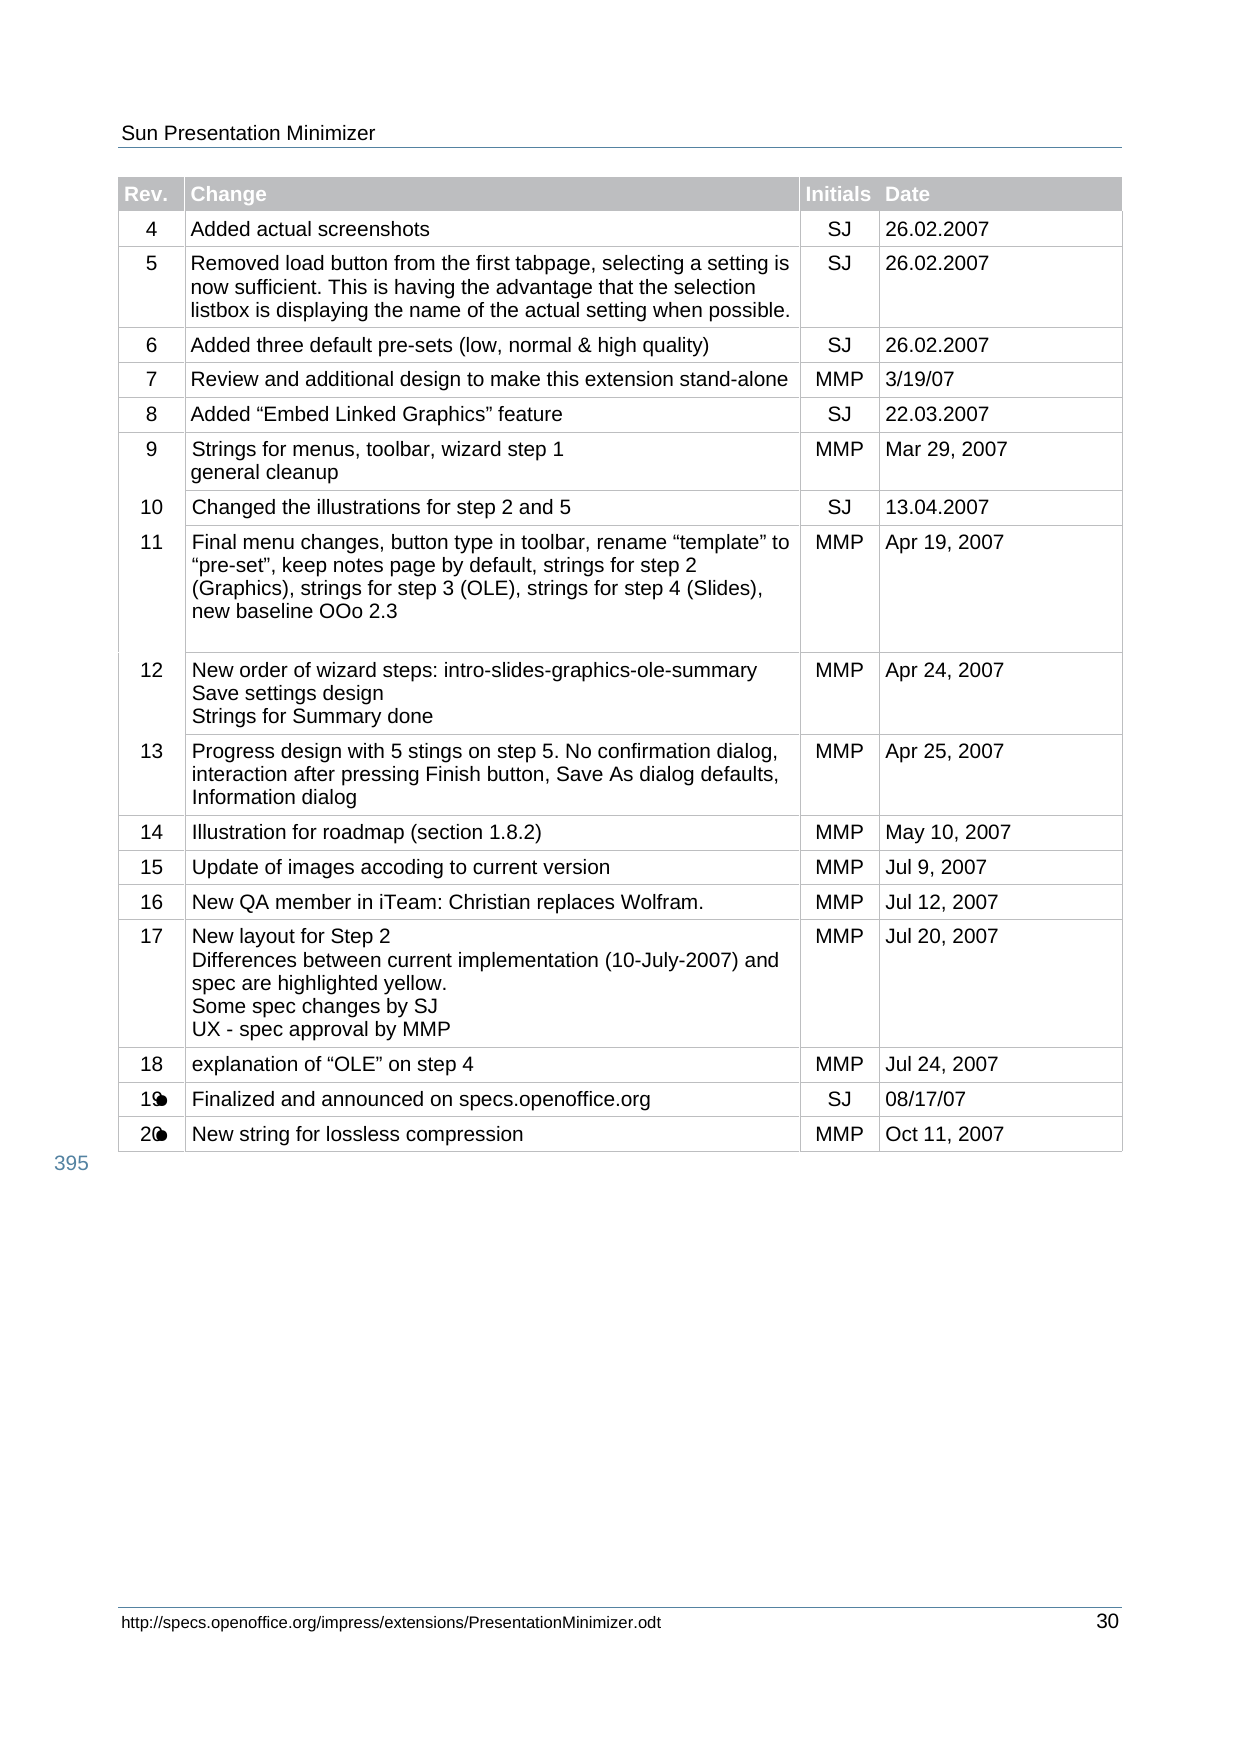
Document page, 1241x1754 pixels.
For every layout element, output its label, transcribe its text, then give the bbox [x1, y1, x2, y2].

table_cell MMP [801, 363, 879, 397]
table_cell Apr 25, 2007 [880, 735, 1122, 815]
table_cell Added actual screenshots [186, 211, 799, 246]
table_cell New order of wizard steps: intro-slides-graphics-ole-summary Save settings design Strings for Summary done [186, 653, 799, 734]
table_cell MMP [801, 433, 879, 490]
table_cell 08/17/07 [880, 1083, 1122, 1116]
table_cell 7 [119, 363, 184, 397]
table_cell SJ [801, 328, 879, 362]
table_cell Jul 20, 2007 [880, 920, 1122, 1047]
table_cell Jul 9, 2007 [880, 851, 1122, 884]
table_cell May 10, 2007 [880, 816, 1122, 850]
table_cell New QA member in iTeam: Christian replaces Wolfram. [186, 885, 799, 919]
table_cell 26.02.2007 [880, 247, 1122, 327]
table_cell 13.04.2007 [880, 491, 1122, 525]
table_cell MMP [801, 885, 879, 919]
table_cell 19 [119, 1083, 184, 1116]
table_cell 4 [119, 211, 184, 246]
table_header Change [185, 177, 799, 211]
table_cell Strings for menus, toolbar, wizard step 1 general cleanup [186, 433, 799, 490]
table_cell 5 [119, 247, 184, 327]
table_cell Illustration for roadmap (section 1.8.2) [186, 816, 799, 850]
table_cell 26.02.2007 [880, 328, 1122, 362]
table_cell SJ [801, 247, 879, 327]
table_cell 20 [119, 1117, 184, 1151]
table_cell MMP [801, 735, 879, 815]
table_cell New string for lossless compression [186, 1117, 799, 1151]
table_header Date [879, 177, 1122, 211]
table_cell 15 [119, 851, 184, 884]
table_header Initials [800, 177, 879, 211]
table_cell Jul 12, 2007 [880, 885, 1122, 919]
table_cell 13 [119, 734, 184, 815]
table_cell Added three default pre-sets (low, normal & high quality) [186, 328, 799, 362]
table_cell 14 [119, 816, 184, 850]
table_cell Review and additional design to make this extension stand-alone [186, 363, 799, 397]
table_cell Update of images accoding to current version [186, 851, 799, 884]
table_cell Jul 24, 2007 [880, 1048, 1122, 1082]
table_cell Added “Embed Linked Graphics” feature [186, 398, 799, 432]
table_cell 11 [119, 525, 184, 652]
table_cell MMP [801, 920, 879, 1047]
table_header Rev. [118, 177, 184, 211]
table_cell Final menu changes, button type in toolbar, rename “template” to “pre-set”, keep notes page by default, strings for step 2 (Graphics), strings for step 3 (OLE), strings for step 4 (Slides), new baseline OOo 2.3 [186, 526, 799, 652]
table_cell MMP [801, 526, 879, 652]
table_cell SJ [801, 491, 879, 525]
table_cell MMP [801, 851, 879, 884]
table_cell MMP [801, 1117, 879, 1151]
table_cell 17 [119, 920, 184, 1047]
table_cell Apr 19, 2007 [880, 526, 1122, 652]
table_cell 16 [119, 885, 184, 919]
table_cell Mar 29, 2007 [880, 433, 1122, 490]
table_cell Changed the illustrations for step 2 and 5 [186, 491, 799, 525]
table_cell Finalized and announced on specs.openoffice.org [186, 1083, 799, 1116]
table_cell MMP [801, 653, 879, 734]
table_cell 22.03.2007 [880, 398, 1122, 432]
table_cell SJ [801, 398, 879, 432]
table_cell 9 [119, 433, 184, 490]
table_cell MMP [801, 816, 879, 850]
table_cell Progress design with 5 stings on step 5. No confirmation dialog, interaction after pressing Finish button, Save As dialog defaults, Information dialog [186, 735, 799, 815]
table_cell SJ [801, 1083, 879, 1116]
table_cell Removed load button from the first tabpage, selecting a setting is now sufficient. This is having the advantage that the selection listbox is displaying the name of the actual setting when possible. [186, 247, 799, 327]
table_cell 6 [119, 328, 184, 362]
table_cell 10 [119, 490, 184, 525]
table_cell explanation of “OLE” on step 4 [186, 1048, 799, 1082]
table_cell New layout for Step 2 Differences between current implementation (10-July-2007) and spec are highlighted yellow. Some spec changes by SJ UX - spec approval by MMP [186, 920, 799, 1047]
table_cell 8 [119, 398, 184, 432]
table_cell SJ [801, 211, 879, 246]
table_cell 12 [119, 653, 184, 734]
table_cell 26.02.2007 [880, 211, 1122, 246]
table_cell Oct 11, 2007 [880, 1117, 1122, 1151]
table_cell 18 [119, 1048, 184, 1082]
table_cell 3/19/07 [880, 363, 1122, 397]
table_cell MMP [801, 1048, 879, 1082]
table_cell Apr 24, 2007 [880, 653, 1122, 734]
